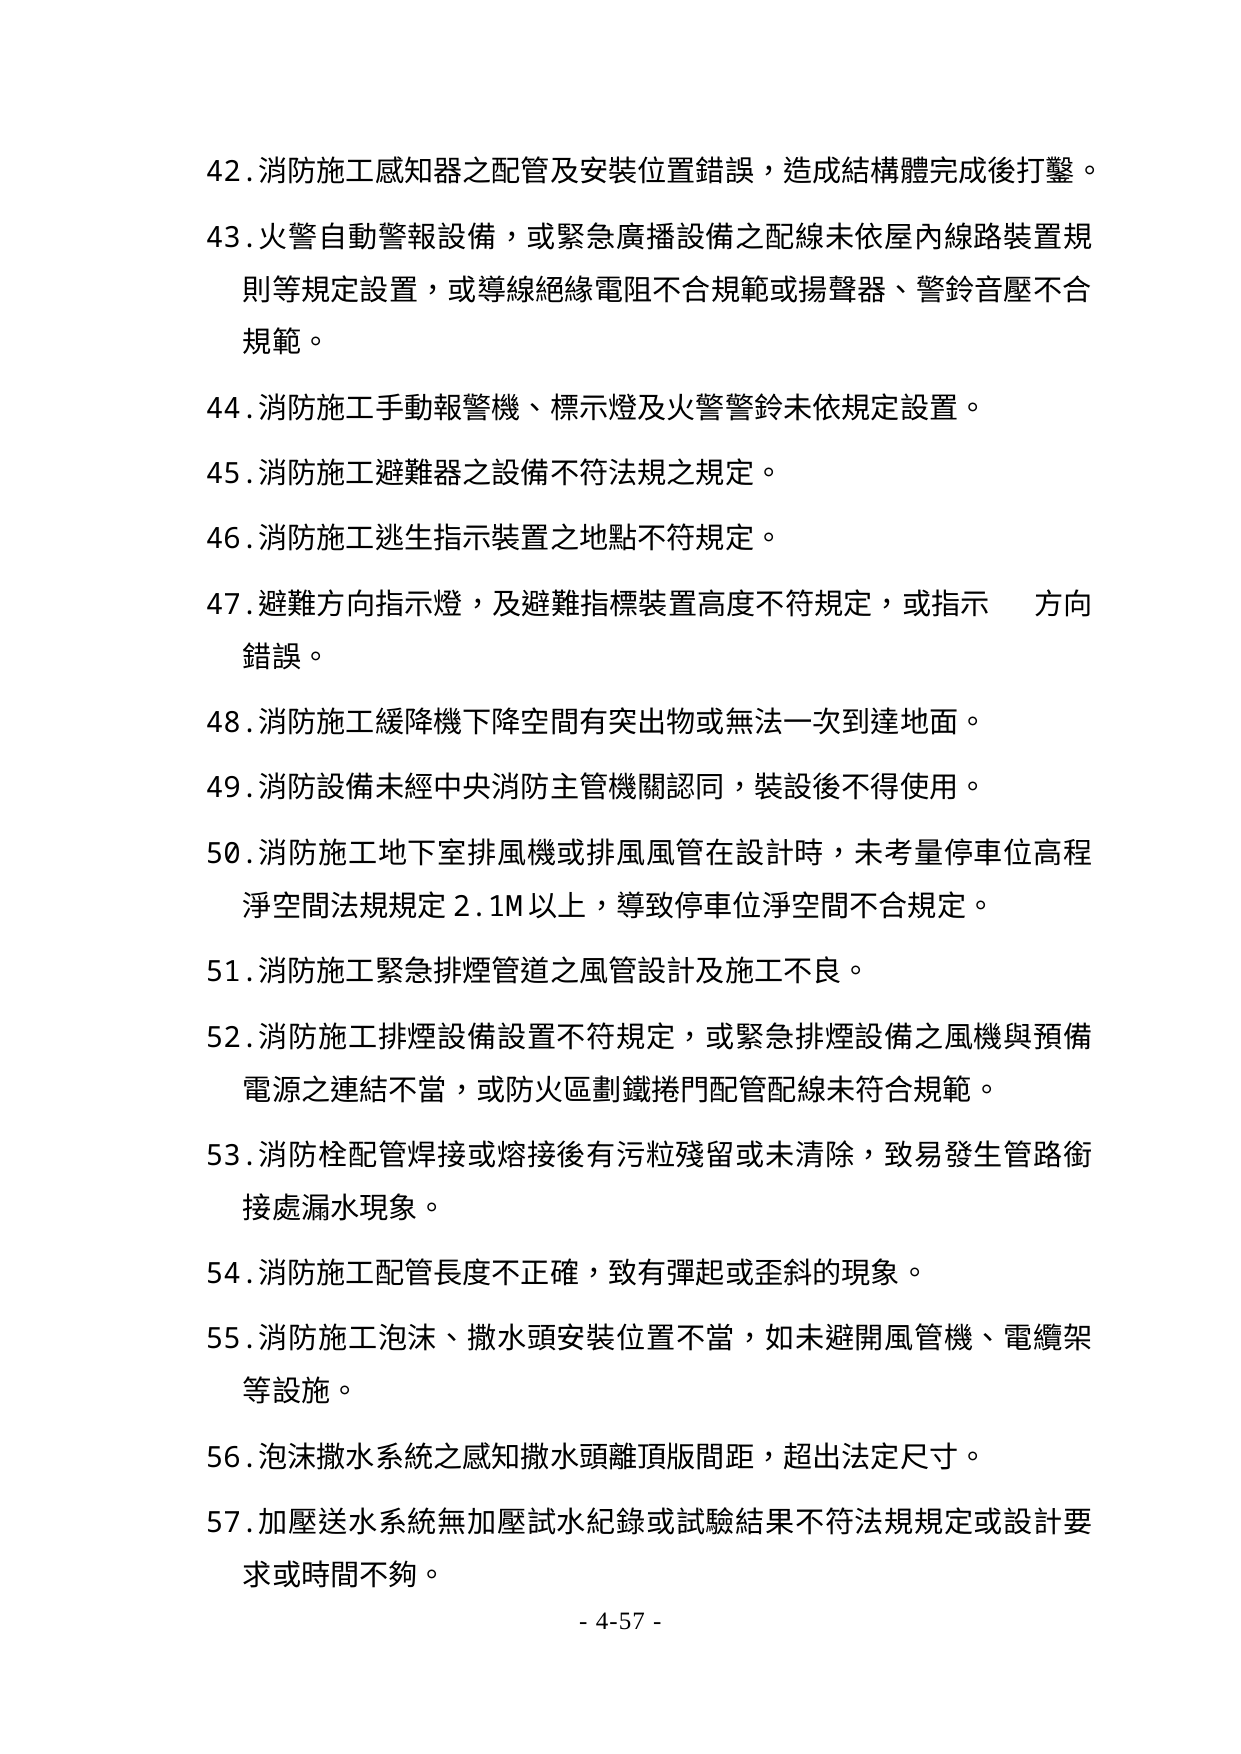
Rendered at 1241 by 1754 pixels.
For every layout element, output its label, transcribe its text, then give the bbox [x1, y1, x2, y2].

text 49.消防設備未經中央消防主管機關認同，裝設後不得使用。 [206, 764, 1092, 806]
text 48.消防施工緩降機下降空間有突出物或無法一次到達地面。 [206, 699, 1092, 741]
text 56.泡沫撒水系統之感知撒水頭離頂版間距，超出法定尺寸。 [206, 1433, 1092, 1476]
text 45.消防施工避難器之設備不符法規之規定。 [206, 449, 1092, 492]
text 43.火警自動警報設備，或緊急廣播設備之配線未依屋內線路裝置規則等規定設置，或導線絕緣電阻不合規範或揚聲器、警鈴音壓不合規範。 [206, 213, 1092, 361]
text 53.消防栓配管焊接或熔接後有污粒殘留或未清除，致易發生管路銜接處漏水現象。 [206, 1131, 1092, 1227]
text 50.消防施工地下室排風機或排風風管在設計時，未考量停車位高程淨空間法規規定2.1M以上，導致停車位淨空間不合規定。 [206, 829, 1092, 925]
text 55.消防施工泡沫、撒水頭安裝位置不當，如未避開風管機、電纜架等設施。 [206, 1315, 1092, 1410]
text 52.消防施工排煙設備設置不符規定，或緊急排煙設備之風機與預備電源之連結不當，或防火區劃鐵捲門配管配線未符合規範。 [206, 1013, 1092, 1108]
text 54.消防施工配管長度不正確，致有彈起或歪斜的現象。 [206, 1250, 1092, 1292]
text 51.消防施工緊急排煙管道之風管設計及施工不良。 [206, 948, 1092, 990]
text 44.消防施工手動報警機、標示燈及火警警鈴未依規定設置。 [206, 384, 1092, 427]
text 57.加壓送水系統無加壓試水紀錄或試驗結果不符法規規定或設計要求或時間不夠。 [206, 1499, 1092, 1594]
text 42.消防施工感知器之配管及安裝位置錯誤，造成結構體完成後打鑿。 [206, 148, 1092, 190]
text 47.避難方向指示燈，及避難指標裝置高度不符規定，或指示 方向錯誤。 [206, 580, 1092, 676]
text 46.消防施工逃生指示裝置之地點不符規定。 [206, 515, 1092, 557]
